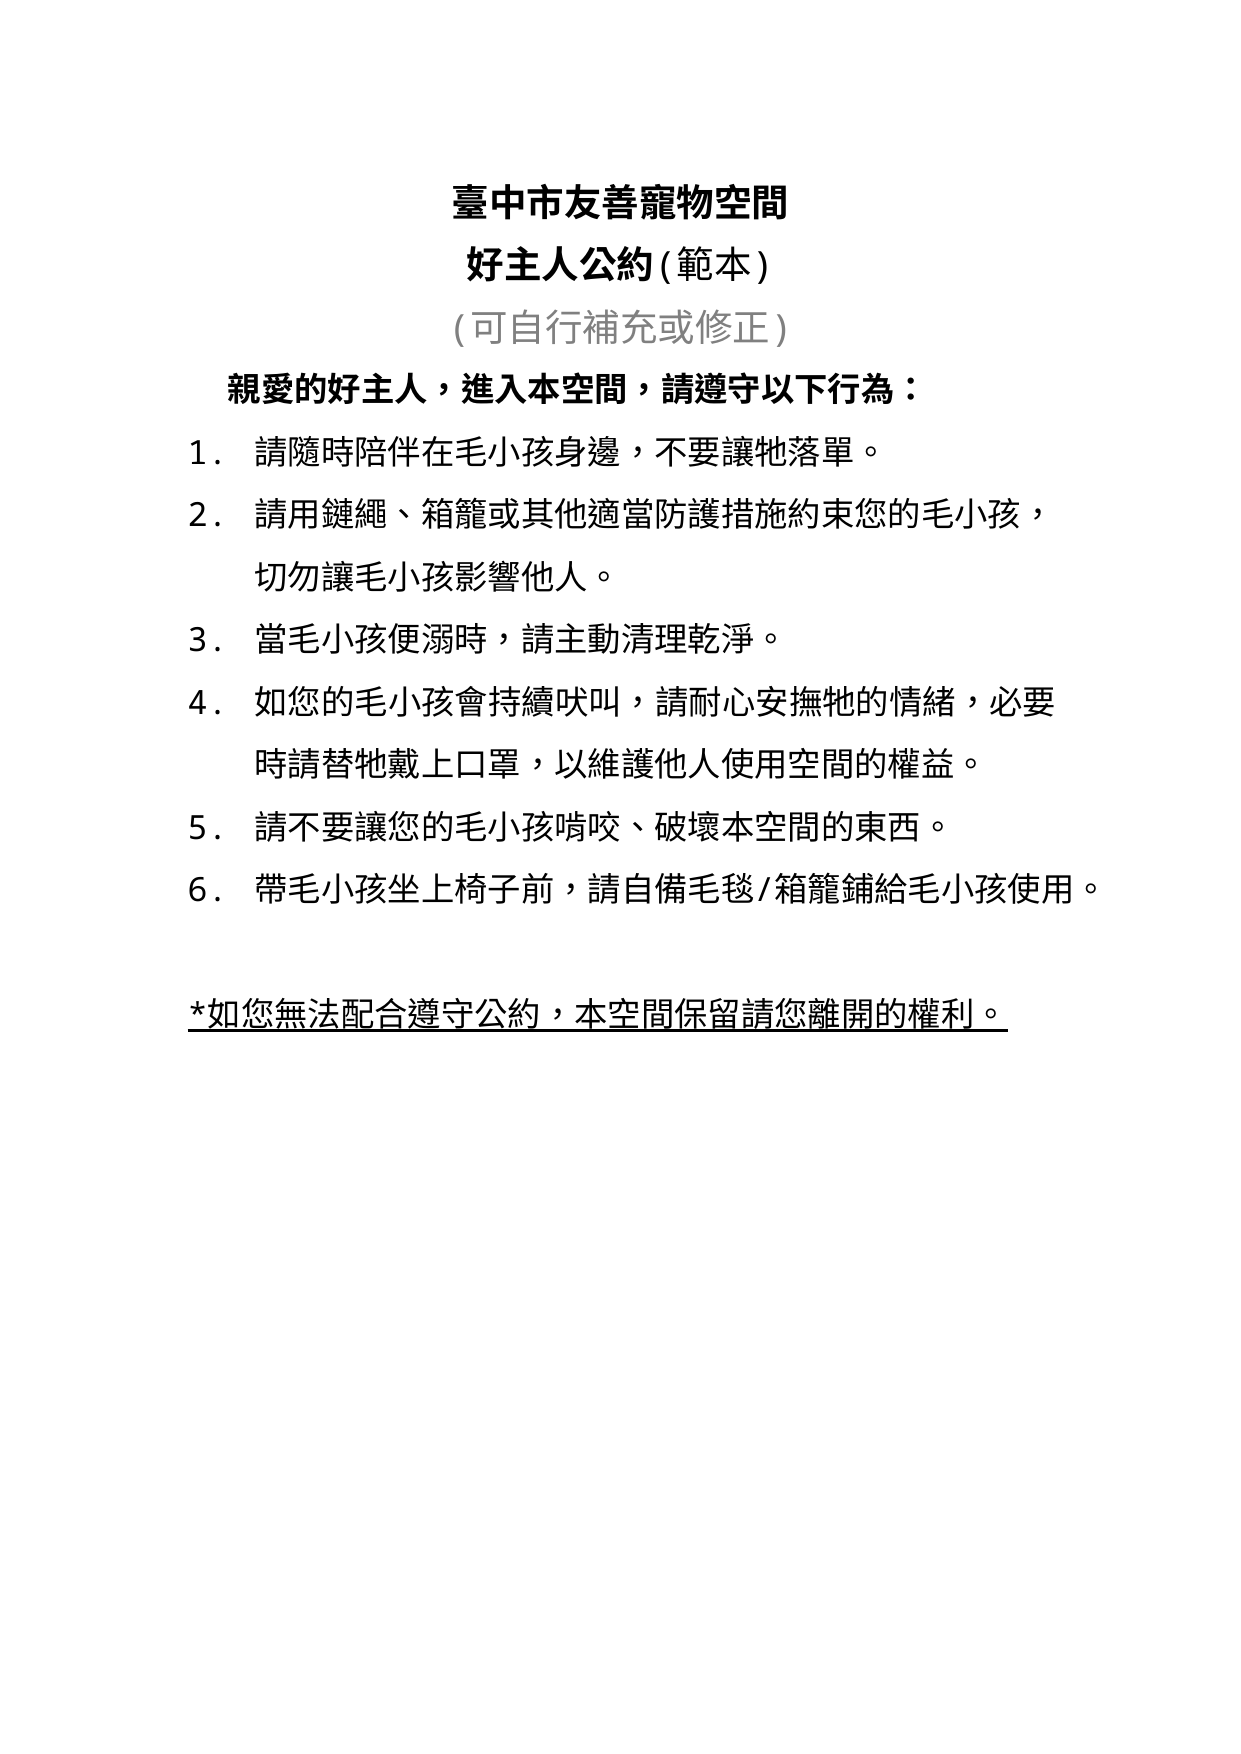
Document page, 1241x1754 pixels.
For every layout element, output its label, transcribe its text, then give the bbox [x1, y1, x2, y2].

text 6. 帶毛小孩坐上椅子前，請自備毛毯/箱籠鋪給毛小孩使用。 [187, 846, 1088, 908]
text 3. 當毛小孩便溺時，請主動清理乾淨。 [187, 596, 1053, 658]
text 4. 如您的毛小孩會持續吠叫，請耐心安撫牠的情緒，必要時請替牠戴上口罩，以維護他人使用空間的權益。 [187, 658, 1059, 783]
text 1. 請隨時陪伴在毛小孩身邊，不要讓牠落單。 [187, 408, 1053, 471]
text (可自行補充或修正) [187, 283, 1053, 346]
text 臺中市友善寵物空間 [187, 158, 1053, 221]
text 好主人公約(範本) [187, 221, 1053, 283]
text 2. 請用鏈繩、箱籠或其他適當防護措施約束您的毛小孩，切勿讓毛小孩影響他人。 [187, 471, 1073, 596]
text 親愛的好主人，進入本空間，請遵守以下行為： [187, 346, 1053, 408]
text *如您無法配合遵守公約，本空間保留請您離開的權利。 [187, 971, 1053, 1033]
text 5. 請不要讓您的毛小孩啃咬、破壞本空間的東西。 [187, 783, 1053, 846]
